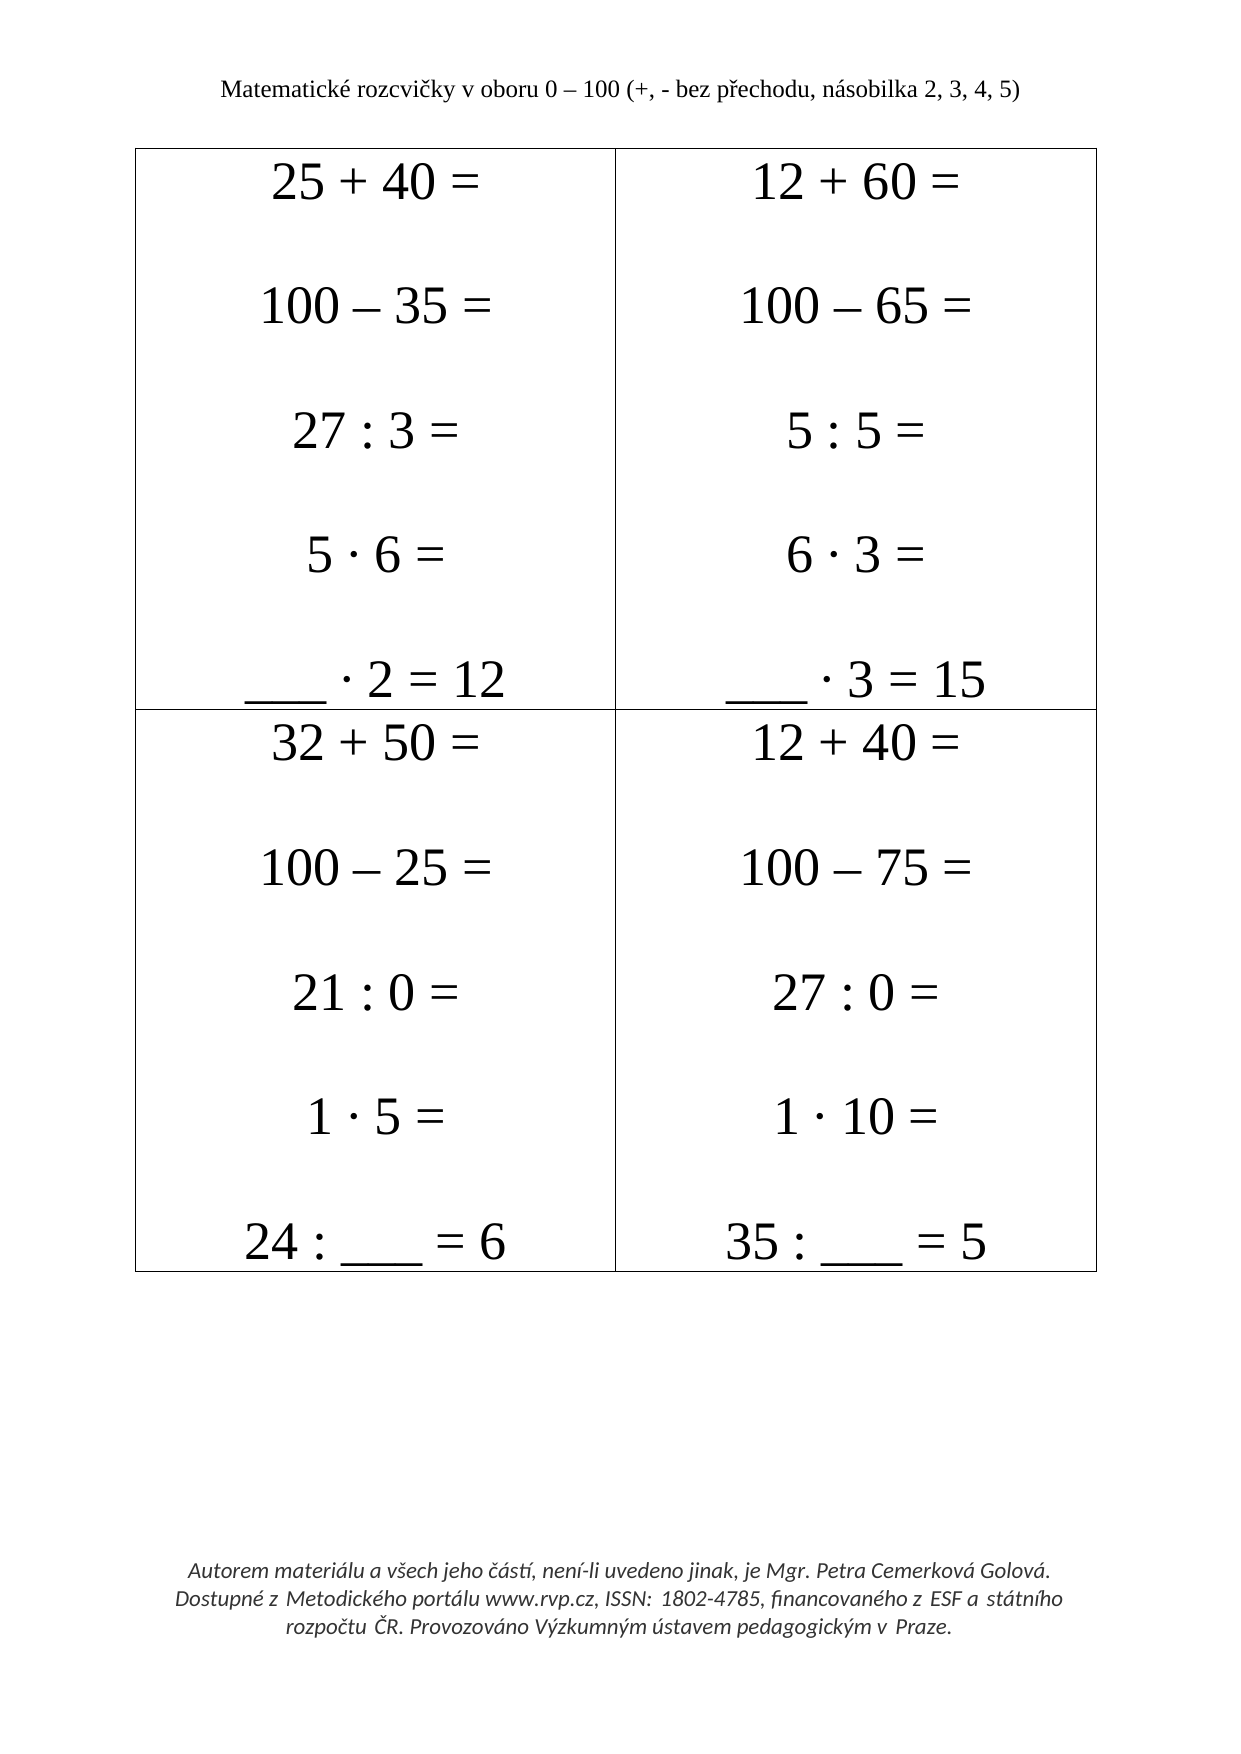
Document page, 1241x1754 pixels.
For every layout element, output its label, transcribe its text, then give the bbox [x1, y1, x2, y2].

table_cell 32 + 50 = 100 – 25 = 21 : 0 = 1 ∙ 5 = 24 : ___ = 6 [136, 710, 615, 1271]
table_header 12 + 60 = 100 – 65 = 5 : 5 = 6 ∙ 3 = ­­___ ∙ 3 = 15 [616, 149, 1096, 709]
table_header 25 + 40 = 100 – 35 = 27 : 3 = 5 ∙ 6 = ___ ∙ 2 = 12 [136, 149, 615, 709]
table_cell 12 + 40 = 100 – 75 = 27 : 0 = 1 ∙ 10 = 35 : ___ = 5 [616, 710, 1096, 1271]
